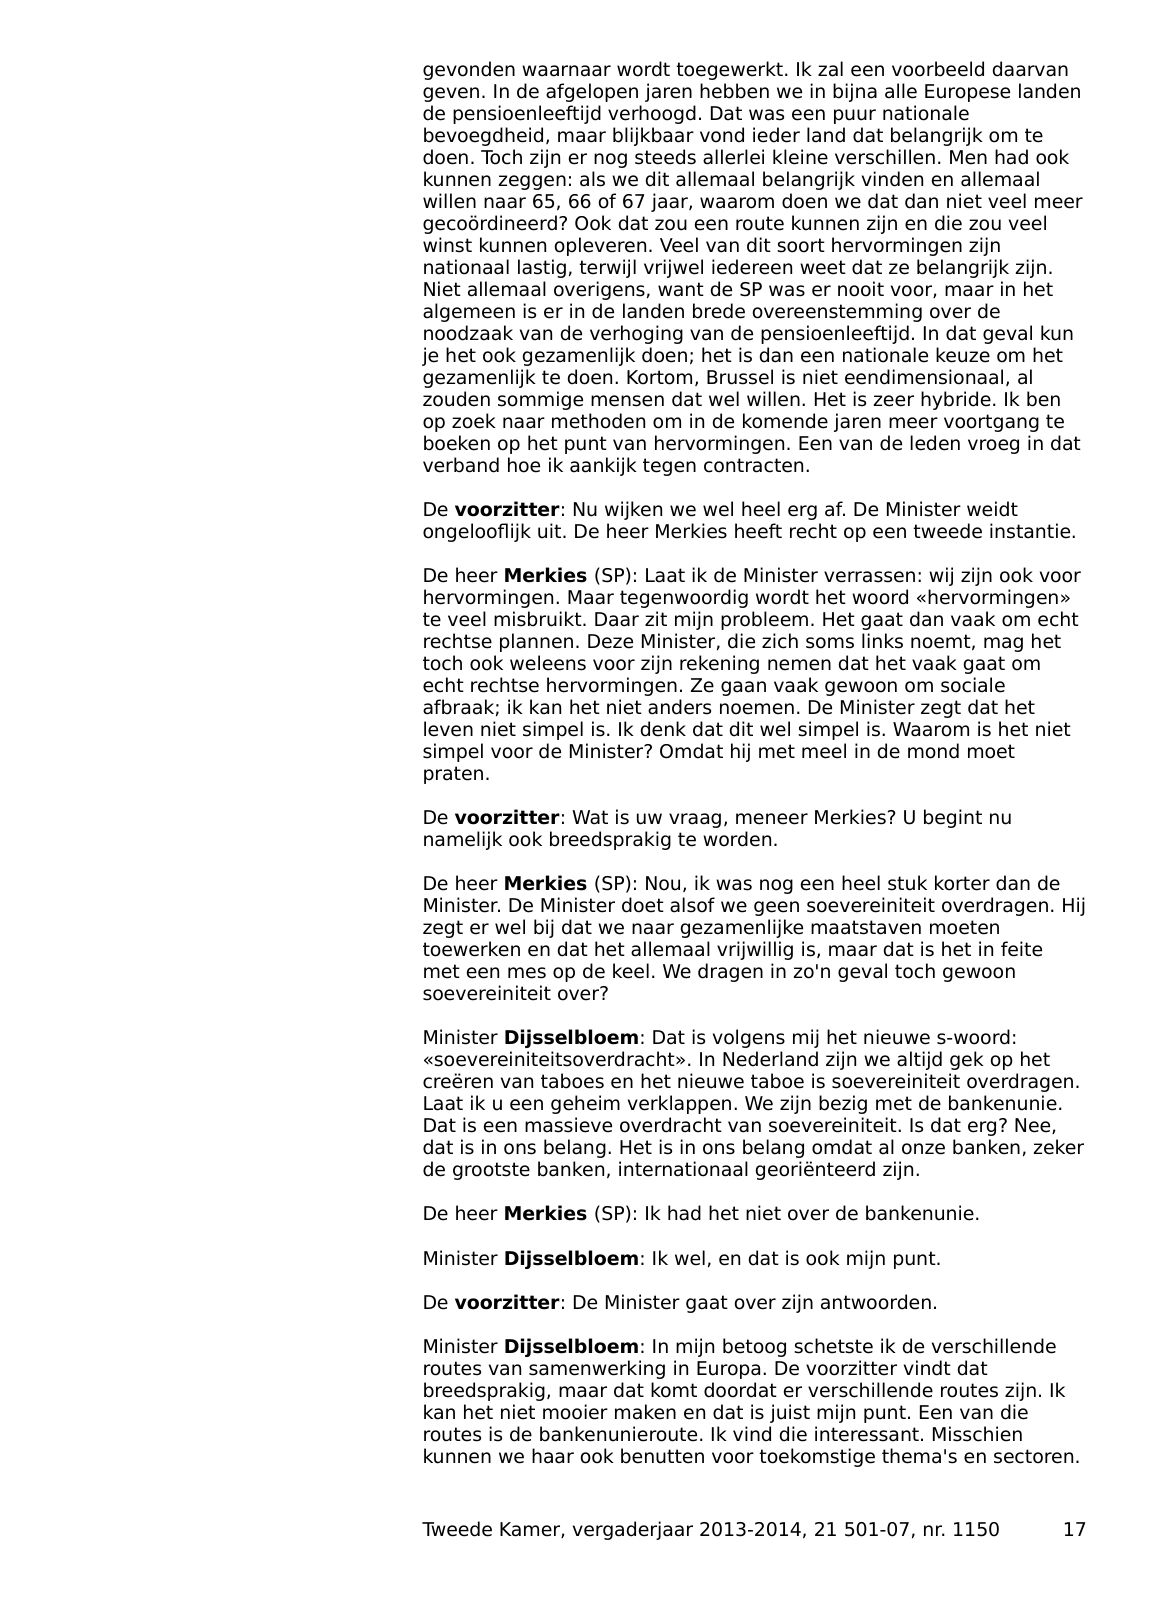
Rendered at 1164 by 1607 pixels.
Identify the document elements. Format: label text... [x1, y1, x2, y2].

text Minister Dijsselbloem: In mijn betoog schetste ik de verschillende routes van samenwerking in Europa. De voorzitter vindt dat breedsprakig, maar dat komt doordat er verschillende routes zijn. Ik kan het niet mooier maken en dat is juist mijn punt. Een van die routes is de bankenunieroute. Ik vind die interessant. Misschien kunnen we haar ook benutten voor toekomstige thema's en sectoren. [422, 1336, 1087, 1468]
text De voorzitter: Nu wijken we wel heel erg af. De Minister weidt ongelooflijk uit. De heer Merkies heeft recht op een tweede instantie. [422, 499, 1087, 543]
text gevonden waarnaar wordt toegewerkt. Ik zal een voorbeeld daarvan geven. In de afgelopen jaren hebben we in bijna alle Europese landen de pensioenleeftijd verhoogd. Dat was een puur nationale bevoegdheid, maar blijkbaar vond ieder land dat belangrijk om te doen. Toch zijn er nog steeds allerlei kleine verschillen. Men had ook kunnen zeggen: als we dit allemaal belangrijk vinden en allemaal willen naar 65, 66 of 67 jaar, waarom doen we dat dan niet veel meer gecoördineerd? Ook dat zou een route kunnen zijn en die zou veel winst kunnen opleveren. Veel van dit soort hervormingen zijn nationaal lastig, terwijl vrijwel iedereen weet dat ze belangrijk zijn. Niet allemaal overigens, want de SP was er nooit voor, maar in het algemeen is er in de landen brede overeenstemming over de noodzaak van de verhoging van de pensioenleeftijd. In dat geval kun je het ook gezamenlijk doen; het is dan een nationale keuze om het gezamenlijk te doen. Kortom, Brussel is niet eendimensionaal, al zouden sommige mensen dat wel willen. Het is zeer hybride. Ik ben op zoek naar methoden om in de komende jaren meer voortgang te boeken op het punt van hervormingen. Een van de leden vroeg in dat verband hoe ik aankijk tegen contracten. [422, 59, 1087, 477]
text De heer Merkies (SP): Nou, ik was nog een heel stuk korter dan de Minister. De Minister doet alsof we geen soevereiniteit overdragen. Hij zegt er wel bij dat we naar gezamenlijke maatstaven moeten toewerken en dat het allemaal vrijwillig is, maar dat is het in feite met een mes op de keel. We dragen in zo'n geval toch gewoon soevereiniteit over? [422, 873, 1087, 1005]
text De voorzitter: Wat is uw vraag, meneer Merkies? U begint nu namelijk ook breedsprakig te worden. [422, 807, 1087, 851]
text De voorzitter: De Minister gaat over zijn antwoorden. [422, 1292, 1087, 1313]
text Minister Dijsselbloem: Ik wel, en dat is ook mijn punt. [422, 1247, 1087, 1269]
text De heer Merkies (SP): Ik had het niet over de bankenunie. [422, 1203, 1087, 1225]
text De heer Merkies (SP): Laat ik de Minister verrassen: wij zijn ook voor hervormingen. Maar tegenwoordig wordt het woord «hervormingen» te veel misbruikt. Daar zit mijn probleem. Het gaat dan vaak om echt rechtse plannen. Deze Minister, die zich soms links noemt, mag het toch ook weleens voor zijn rekening nemen dat het vaak gaat om echt rechtse hervormingen. Ze gaan vaak gewoon om sociale afbraak; ik kan het niet anders noemen. De Minister zegt dat het leven niet simpel is. Ik denk dat dit wel simpel is. Waarom is het niet simpel voor de Minister? Omdat hij met meel in de mond moet praten. [422, 565, 1087, 785]
text Minister Dijsselbloem: Dat is volgens mij het nieuwe s-woord: «soevereiniteitsoverdracht». In Nederland zijn we altijd gek op het creëren van taboes en het nieuwe taboe is soevereiniteit overdragen. Laat ik u een geheim verklappen. We zijn bezig met de bankenunie. Dat is een massieve overdracht van soevereiniteit. Is dat erg? Nee, dat is in ons belang. Het is in ons belang omdat al onze banken, zeker de grootste banken, internationaal georiënteerd zijn. [422, 1027, 1087, 1181]
